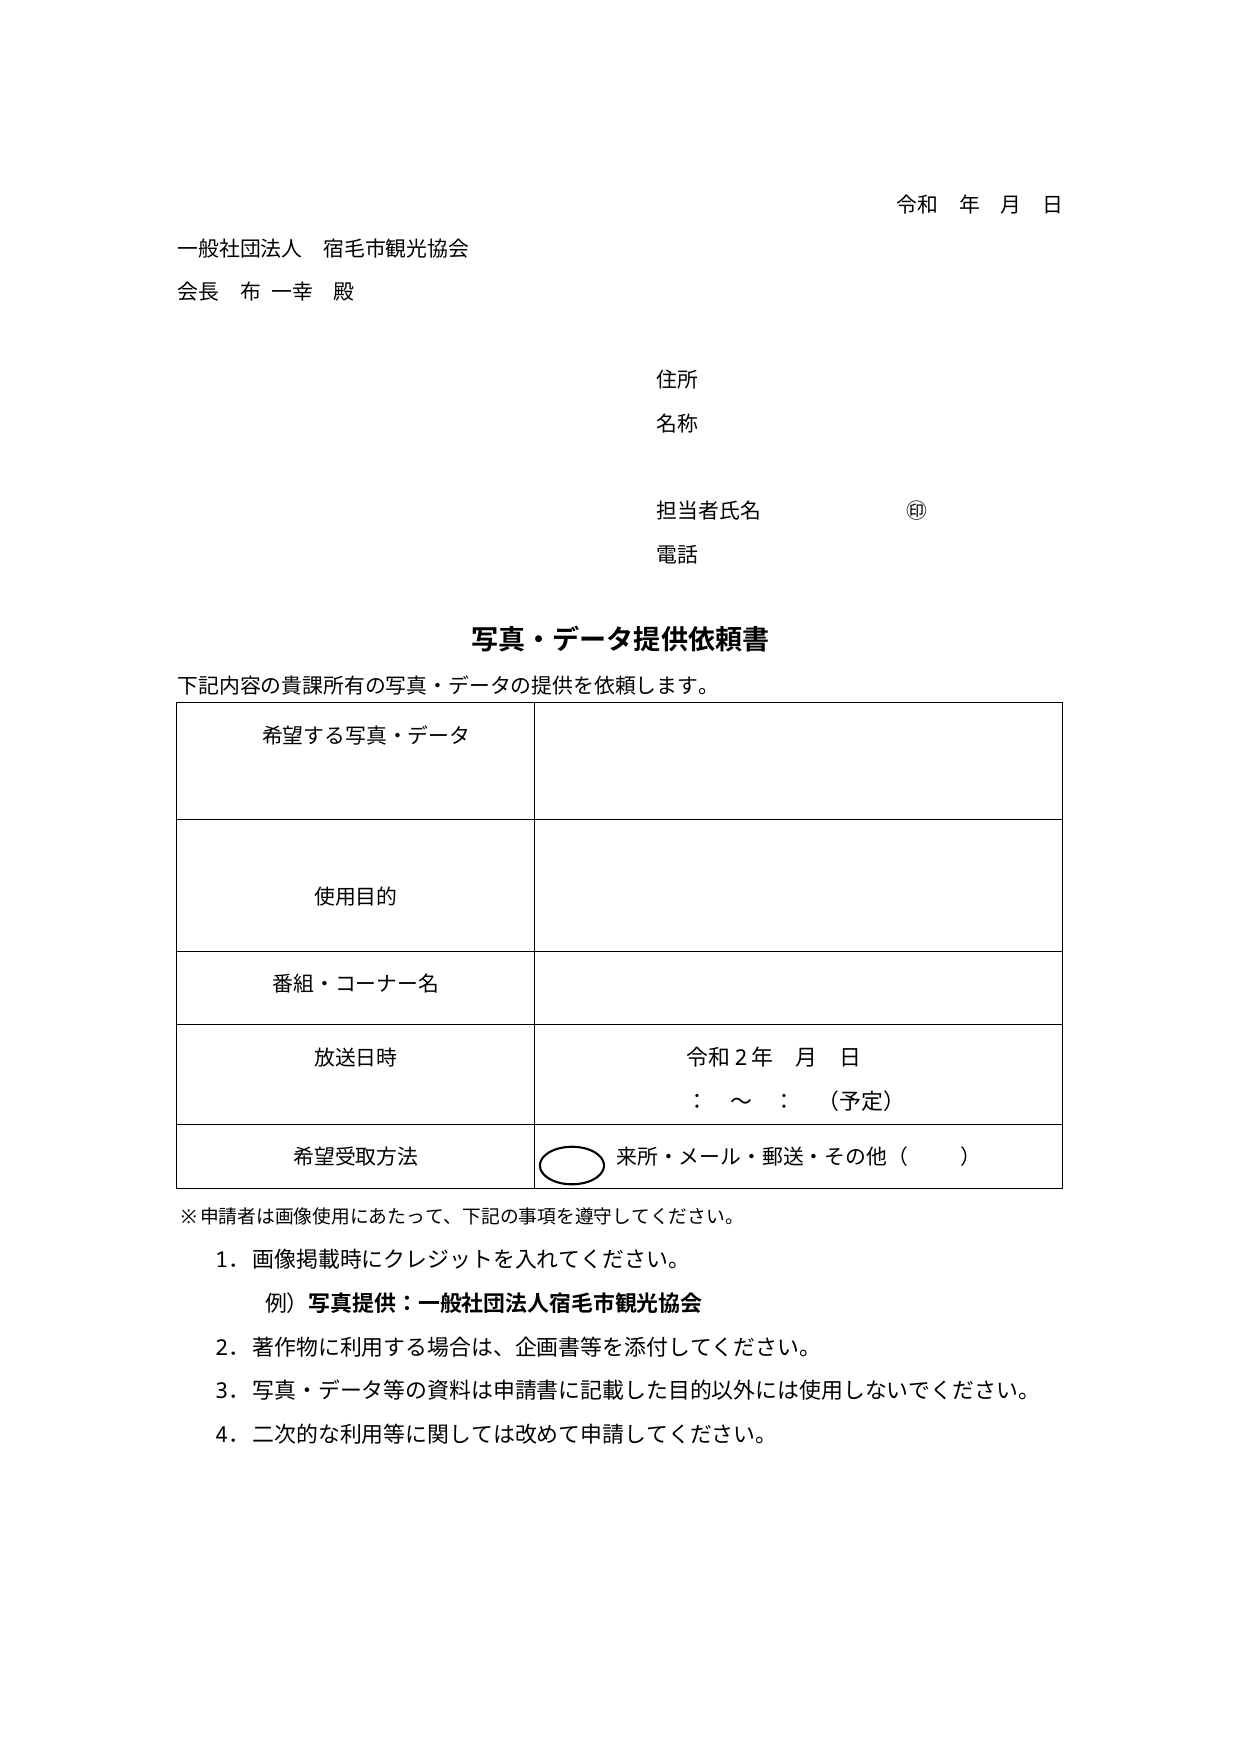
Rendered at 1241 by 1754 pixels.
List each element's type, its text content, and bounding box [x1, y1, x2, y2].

table_cell 番組・コーナー名 [177, 952, 534, 1024]
list 写真・データ等の資料は申請書に記載した目的以外には使用しないでください。 [215, 1364, 1063, 1407]
table_cell 令和2年 月 日 ： ～ ： （予定） [535, 1025, 1062, 1123]
table_header [535, 703, 1062, 819]
list 著作物に利用する場合は、企画書等を添付してください。 [215, 1320, 1063, 1364]
table_cell [535, 952, 1062, 1024]
text 会長 布 一幸 殿 [177, 265, 1063, 308]
text 住所 [177, 352, 1063, 396]
text 電話 [177, 527, 980, 571]
text 例）写真提供：一般社団法人宿毛市観光協会 [177, 1276, 1063, 1320]
table_cell [535, 820, 1062, 951]
text 一般社団法人 宿毛市観光協会 [177, 221, 1063, 265]
table_header 希望する写真・データ [177, 703, 534, 819]
table_cell 希望受取方法 [177, 1125, 534, 1188]
text 担当者氏名 ㊞ [177, 483, 980, 527]
text 写真・データ提供依頼書 [177, 615, 1063, 658]
text 名称 [177, 396, 1063, 440]
table_cell 来所・メール・郵送・その他（ ） [535, 1125, 1062, 1188]
list 二次的な利用等に関しては改めて申請してください。 [215, 1407, 1063, 1451]
text 令和 年 月 日 [177, 177, 1063, 221]
table_cell 使用目的 [177, 820, 534, 951]
text ※申請者は画像使用にあたって、下記の事項を遵守してください。 [177, 1189, 1063, 1232]
text 下記内容の貴課所有の写真・データの提供を依頼します。 [177, 658, 1063, 702]
table_cell 放送日時 [177, 1025, 534, 1123]
list 画像掲載時にクレジットを入れてください。 [215, 1232, 1063, 1276]
